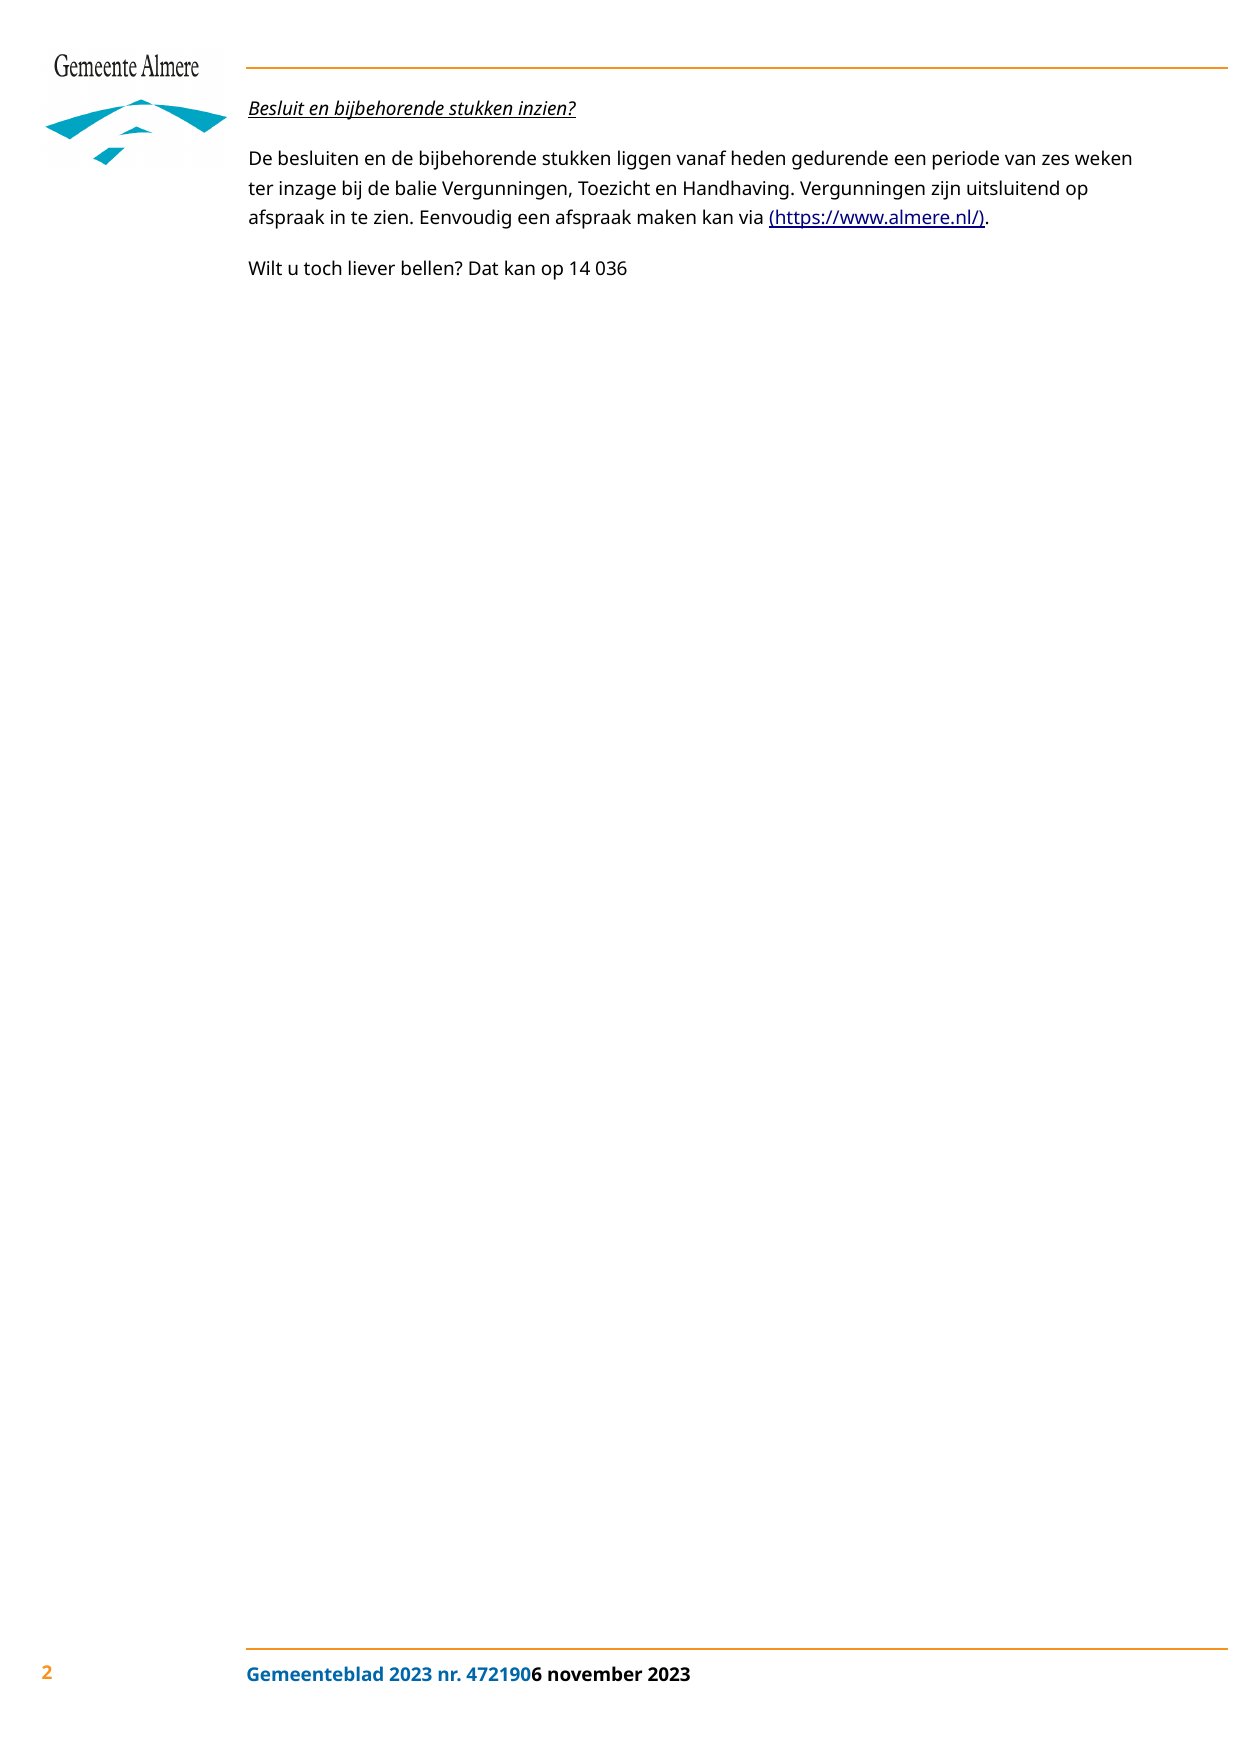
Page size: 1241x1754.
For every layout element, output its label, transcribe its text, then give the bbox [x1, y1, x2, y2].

text De besluiten en de bijbehorende stukken liggen vanaf heden gedurende een periode van zes weken ter inzage bij de balie Vergunningen, Toezicht en Handhaving. Vergunningen zijn uitsluitend op afspraak in te zien. Eenvoudig een afspraak maken kan via (https://www.almere.nl/). [248, 145, 1152, 230]
text Besluit en bijbehorende stukken inzien? [248, 95, 1152, 121]
picture [41, 47, 231, 172]
text Wilt u toch liever bellen? Dat kan op 14 036 [248, 255, 1152, 281]
